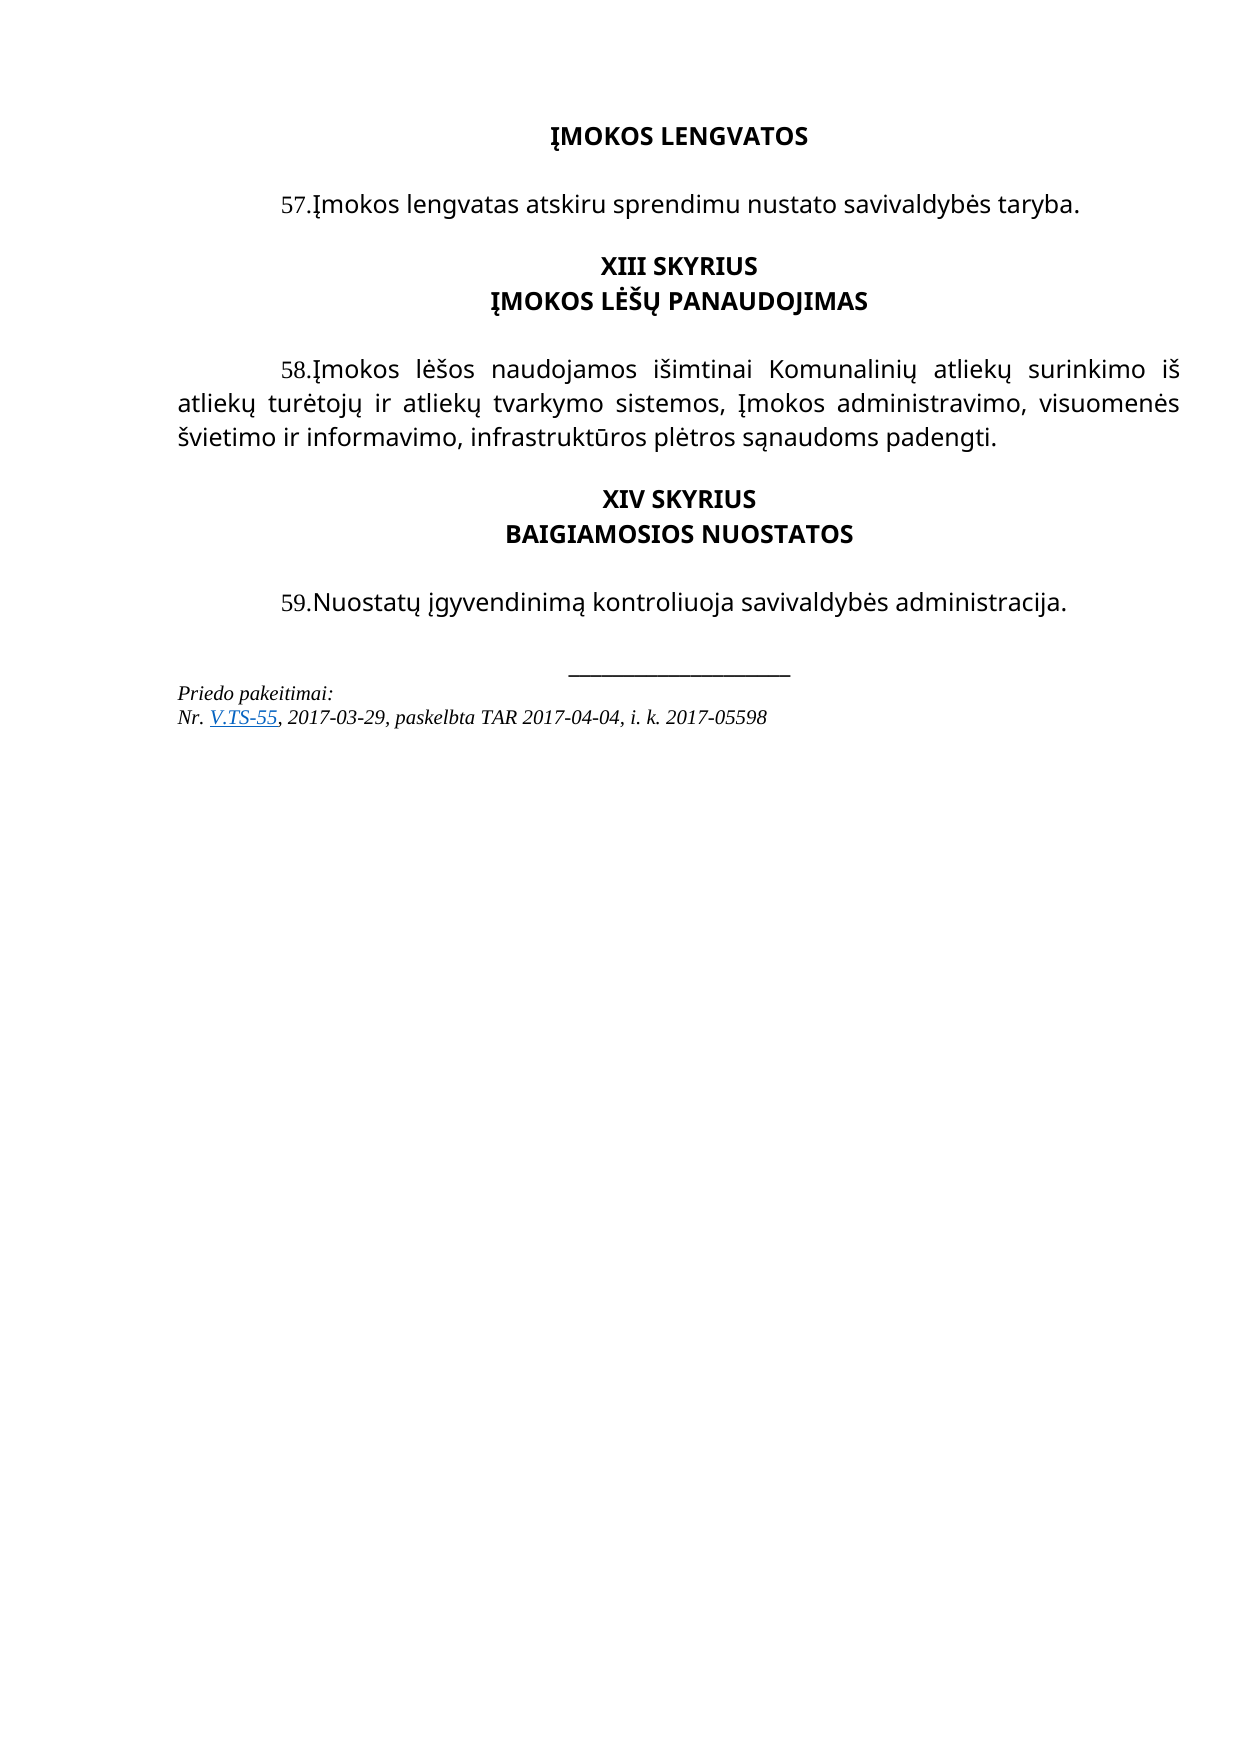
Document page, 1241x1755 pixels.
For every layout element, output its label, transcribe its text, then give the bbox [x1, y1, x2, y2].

text ____________________ [177, 647, 1181, 681]
text 59. Nuostatų įgyvendinimą kontroliuoja savivaldybės administracija. [177, 584, 1181, 618]
text ĮMOKOS LĖŠŲ PANAUDOJIMAS [177, 283, 1181, 317]
text Nr. V.TS-55, 2017-03-29, paskelbta TAR 2017-04-04, i. k. 2017-05598 [177, 705, 1181, 729]
text 58. Įmokos lėšos naudojamos išimtinai Komunalinių atliekų surinkimo iš atliekų turėtojų ir atliekų tvarkymo sistemos, Įmokos administravimo, visuomenės švietimo ir informavimo, infrastruktūros plėtros sąnaudoms padengti. [177, 351, 1181, 453]
text BAIGIAMOSIOS NUOSTATOS [177, 516, 1181, 550]
text XIII SKYRIUS [177, 249, 1181, 283]
text 57. Įmokos lengvatas atskiru sprendimu nustato savivaldybės taryba. [177, 186, 1181, 220]
text ĮMOKOS LENGVATOS [177, 118, 1181, 152]
text Priedo pakeitimai: [177, 681, 1181, 705]
text XIV SKYRIUS [177, 482, 1181, 516]
